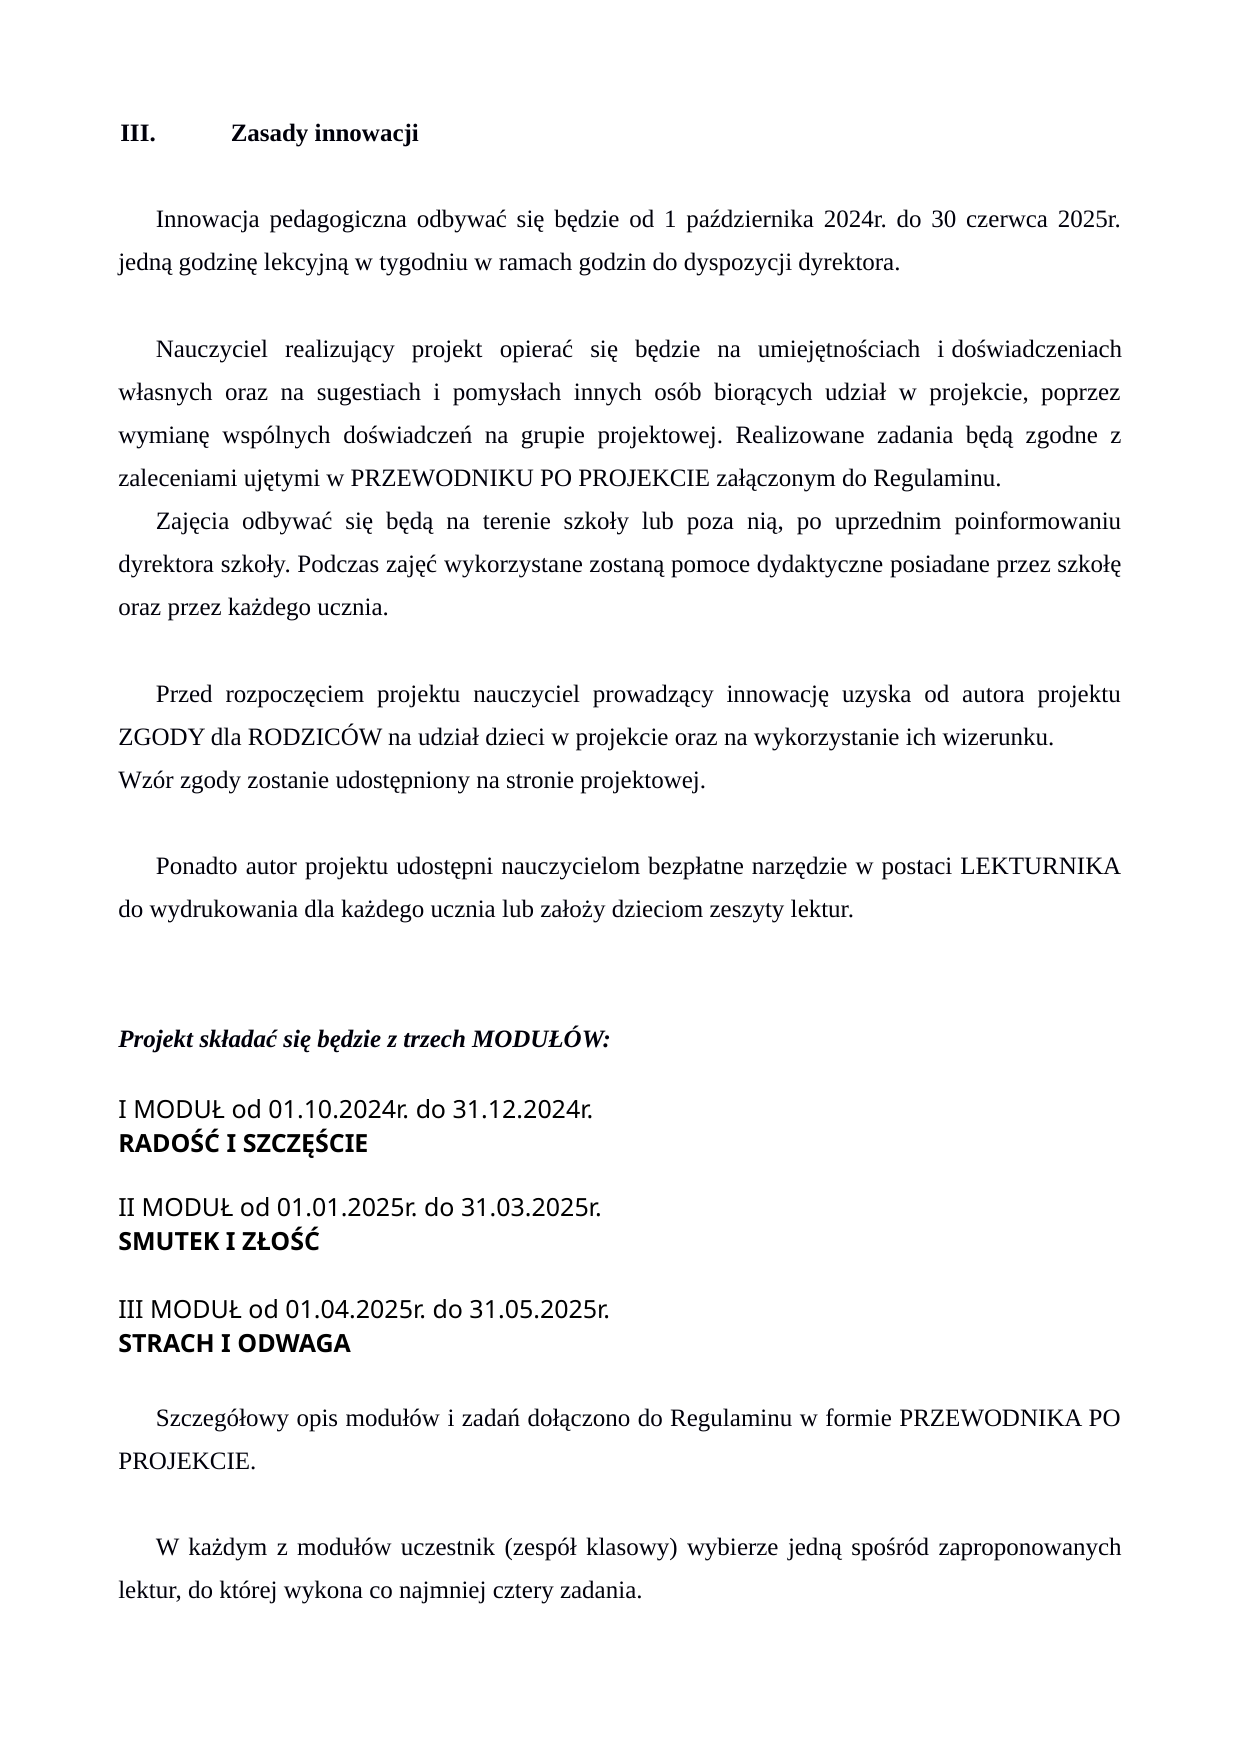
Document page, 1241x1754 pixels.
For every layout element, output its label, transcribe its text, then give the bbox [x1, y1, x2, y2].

text Szczegółowy opis modułów i zadań dołączono do Regulaminu w formie PRZEWODNIKA PO PROJEKCIE. [118, 1403, 1122, 1474]
text III MODUŁ od 01.04.2025r. do 31.05.2025r. [118, 1291, 1122, 1325]
list Zasady innowacji [156, 118, 1122, 147]
text I MODUŁ od 01.10.2024r. do 31.12.2024r. [118, 1092, 1122, 1126]
text Ponadto autor projektu udostępni nauczycielom bezpłatne narzędzie w postaci LEKTURNIKA do wydrukowania dla każdego ucznia lub założy dzieciom zeszyty lektur. [118, 851, 1122, 923]
text Przed rozpoczęciem projektu nauczyciel prowadzący innowację uzyska od autora projektu ZGODY dla RODZICÓW na udział dzieci w projekcie oraz na wykorzystanie ich wizerunku. [118, 679, 1122, 751]
text Innowacja pedagogiczna odbywać się będzie od 1 października 2024r. do 30 czerwca 2025r. jedną godzinę lekcyjną w tygodniu w ramach godzin do dyspozycji dyrektora. [118, 204, 1122, 276]
text SMUTEK I ZŁOŚĆ [118, 1223, 1122, 1257]
text II MODUŁ od 01.01.2025r. do 31.03.2025r. [118, 1189, 1122, 1223]
text STRACH I ODWAGA [118, 1325, 1122, 1359]
text Projekt składać się będzie z trzech MODUŁÓW: [118, 1024, 1122, 1052]
text Zajęcia odbywać się będą na terenie szkoły lub poza nią, po uprzednim poinformowaniu dyrektora szkoły. Podczas zajęć wykorzystane zostaną pomoce dydaktyczne posiadane przez szkołę oraz przez każdego ucznia. [118, 506, 1122, 621]
text Nauczyciel realizujący projekt opierać się będzie na umiejętnościach i doświadczeniach własnych oraz na sugestiach i pomysłach innych osób biorących udział w projekcie, poprzez wymianę wspólnych doświadczeń na grupie projektowej. Realizowane zadania będą zgodne z zaleceniami ujętymi w PRZEWODNIKU PO PROJEKCIE załączonym do Regulaminu. [118, 334, 1122, 492]
text RADOŚĆ I SZCZĘŚCIE [118, 1126, 1122, 1160]
text Wzór zgody zostanie udostępniony na stronie projektowej. [118, 765, 1122, 794]
text W każdym z modułów uczestnik (zespół klasowy) wybierze jedną spośród zaproponowanych lektur, do której wykona co najmniej cztery zadania. [118, 1532, 1122, 1604]
